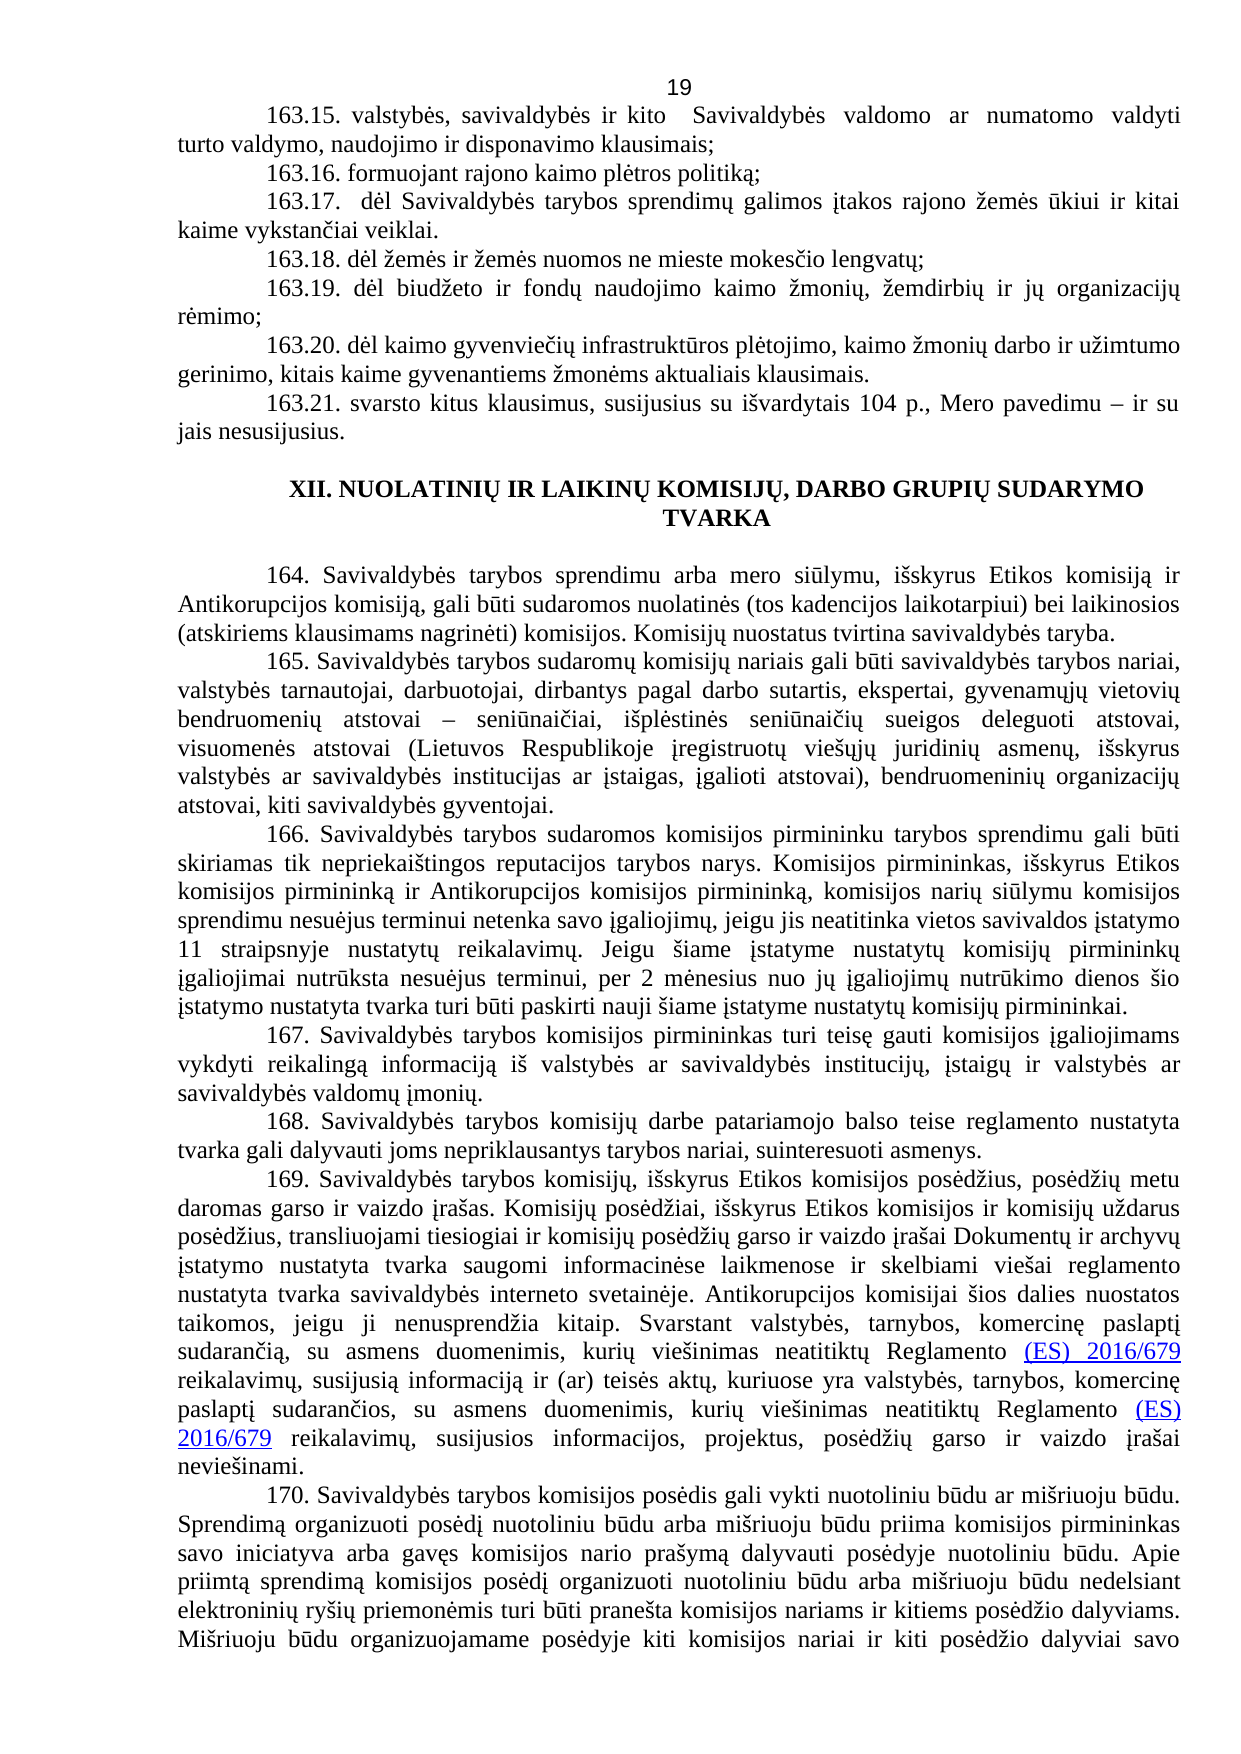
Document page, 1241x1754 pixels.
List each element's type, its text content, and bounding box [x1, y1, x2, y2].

text 164. Savivaldybės tarybos sprendimu arba mero siūlymu, išskyrus Etikos komisiją ir Antikorupcijos komisiją, gali būti sudaromos nuolatinės (tos kadencijos laikotarpiui) bei laikinosios (atskiriems klausimams nagrinėti) komisijos. Komisijų nuostatus tvirtina savivaldybės taryba. [177, 560, 1181, 646]
text 163.17. dėl Savivaldybės tarybos sprendimų galimos įtakos rajono žemės ūkiui ir kitai kaime vykstančiai veiklai. [177, 186, 1181, 244]
text 163.15. valstybės, savivaldybės ir kito Savivaldybės valdomo ar numatomo valdyti turto valdymo, naudojimo ir disponavimo klausimais; [177, 100, 1181, 158]
text 163.21. svarsto kitus klausimus, susijusius su išvardytais 104 p., Mero pavedimu – ir su jais nesusijusius. [177, 388, 1181, 445]
text 170. Savivaldybės tarybos komisijos posėdis gali vykti nuotoliniu būdu ar mišriuoju būdu. Sprendimą organizuoti posėdį nuotoliniu būdu arba mišriuoju būdu priima komisijos pirmininkas savo iniciatyva arba gavęs komisijos nario prašymą dalyvauti posėdyje nuotoliniu būdu. Apie priimtą sprendimą komisijos posėdį organizuoti nuotoliniu būdu arba mišriuoju būdu nedelsiant elektroninių ryšių priemonėmis turi būti pranešta komisijos nariams ir kitiems posėdžio dalyviams. Mišriuoju būdu organizuojamame posėdyje kiti komisijos nariai ir kiti posėdžio dalyviai savo [177, 1480, 1181, 1653]
text 163.20. dėl kaimo gyvenviečių infrastruktūros plėtojimo, kaimo žmonių darbo ir užimtumo gerinimo, kitais kaime gyvenantiems žmonėms aktualiais klausimais. [177, 330, 1181, 388]
text 166. Savivaldybės tarybos sudaromos komisijos pirmininku tarybos sprendimu gali būti skiriamas tik nepriekaištingos reputacijos tarybos narys. Komisijos pirmininkas, išskyrus Etikos komisijos pirmininką ir Antikorupcijos komisijos pirmininką, komisijos narių siūlymu komisijos sprendimu nesuėjus terminui netenka savo įgaliojimų, jeigu jis neatitinka vietos savivaldos įstatymo 11 straipsnyje nustatytų reikalavimų. Jeigu šiame įstatyme nustatytų komisijų pirmininkų įgaliojimai nutrūksta nesuėjus terminui, per 2 mėnesius nuo jų įgaliojimų nutrūkimo dienos šio įstatymo nustatyta tvarka turi būti paskirti nauji šiame įstatyme nustatytų komisijų pirmininkai. [177, 819, 1181, 1020]
text 168. Savivaldybės tarybos komisijų darbe patariamojo balso teise reglamento nustatyta tvarka gali dalyvauti joms nepriklausantys tarybos nariai, suinteresuoti asmenys. [177, 1106, 1181, 1164]
text 167. Savivaldybės tarybos komisijos pirmininkas turi teisę gauti komisijos įgaliojimams vykdyti reikalingą informaciją iš valstybės ar savivaldybės institucijų, įstaigų ir valstybės ar savivaldybės valdomų įmonių. [177, 1020, 1181, 1106]
text 163.18. dėl žemės ir žemės nuomos ne mieste mokesčio lengvatų; [177, 244, 1181, 273]
text 163.16. formuojant rajono kaimo plėtros politiką; [177, 158, 1181, 186]
text 163.19. dėl biudžeto ir fondų naudojimo kaimo žmonių, žemdirbių ir jų organizacijų rėmimo; [177, 273, 1181, 330]
text XII. NUOLATINIŲ IR LAIKINŲ KOMISIJŲ, DARBO GRUPIŲ SUDARYMO TVARKA [252, 474, 1181, 531]
text 169. Savivaldybės tarybos komisijų, išskyrus Etikos komisijos posėdžius, posėdžių metu daromas garso ir vaizdo įrašas. Komisijų posėdžiai, išskyrus Etikos komisijos ir komisijų uždarus posėdžius, transliuojami tiesiogiai ir komisijų posėdžių garso ir vaizdo įrašai Dokumentų ir archyvų įstatymo nustatyta tvarka saugomi informacinėse laikmenose ir skelbiami viešai reglamento nustatyta tvarka savivaldybės interneto svetainėje. Antikorupcijos komisijai šios dalies nuostatos taikomos, jeigu ji nenusprendžia kitaip. Svarstant valstybės, tarnybos, komercinę paslaptį sudarančią, su asmens duomenimis, kurių viešinimas neatitiktų Reglamento (ES) 2016/679 reikalavimų, susijusią informaciją ir (ar) teisės aktų, kuriuose yra valstybės, tarnybos, komercinę paslaptį sudarančios, su asmens duomenimis, kurių viešinimas neatitiktų Reglamento (ES) 2016/679 reikalavimų, susijusios informacijos, projektus, posėdžių garso ir vaizdo įrašai neviešinami. [177, 1164, 1181, 1480]
text 165. Savivaldybės tarybos sudaromų komisijų nariais gali būti savivaldybės tarybos nariai, valstybės tarnautojai, darbuotojai, dirbantys pagal darbo sutartis, ekspertai, gyvenamųjų vietovių bendruomenių atstovai – seniūnaičiai, išplėstinės seniūnaičių sueigos deleguoti atstovai, visuomenės atstovai (Lietuvos Respublikoje įregistruotų viešųjų juridinių asmenų, išskyrus valstybės ar savivaldybės institucijas ar įstaigas, įgalioti atstovai), bendruomeninių organizacijų atstovai, kiti savivaldybės gyventojai. [177, 646, 1181, 819]
